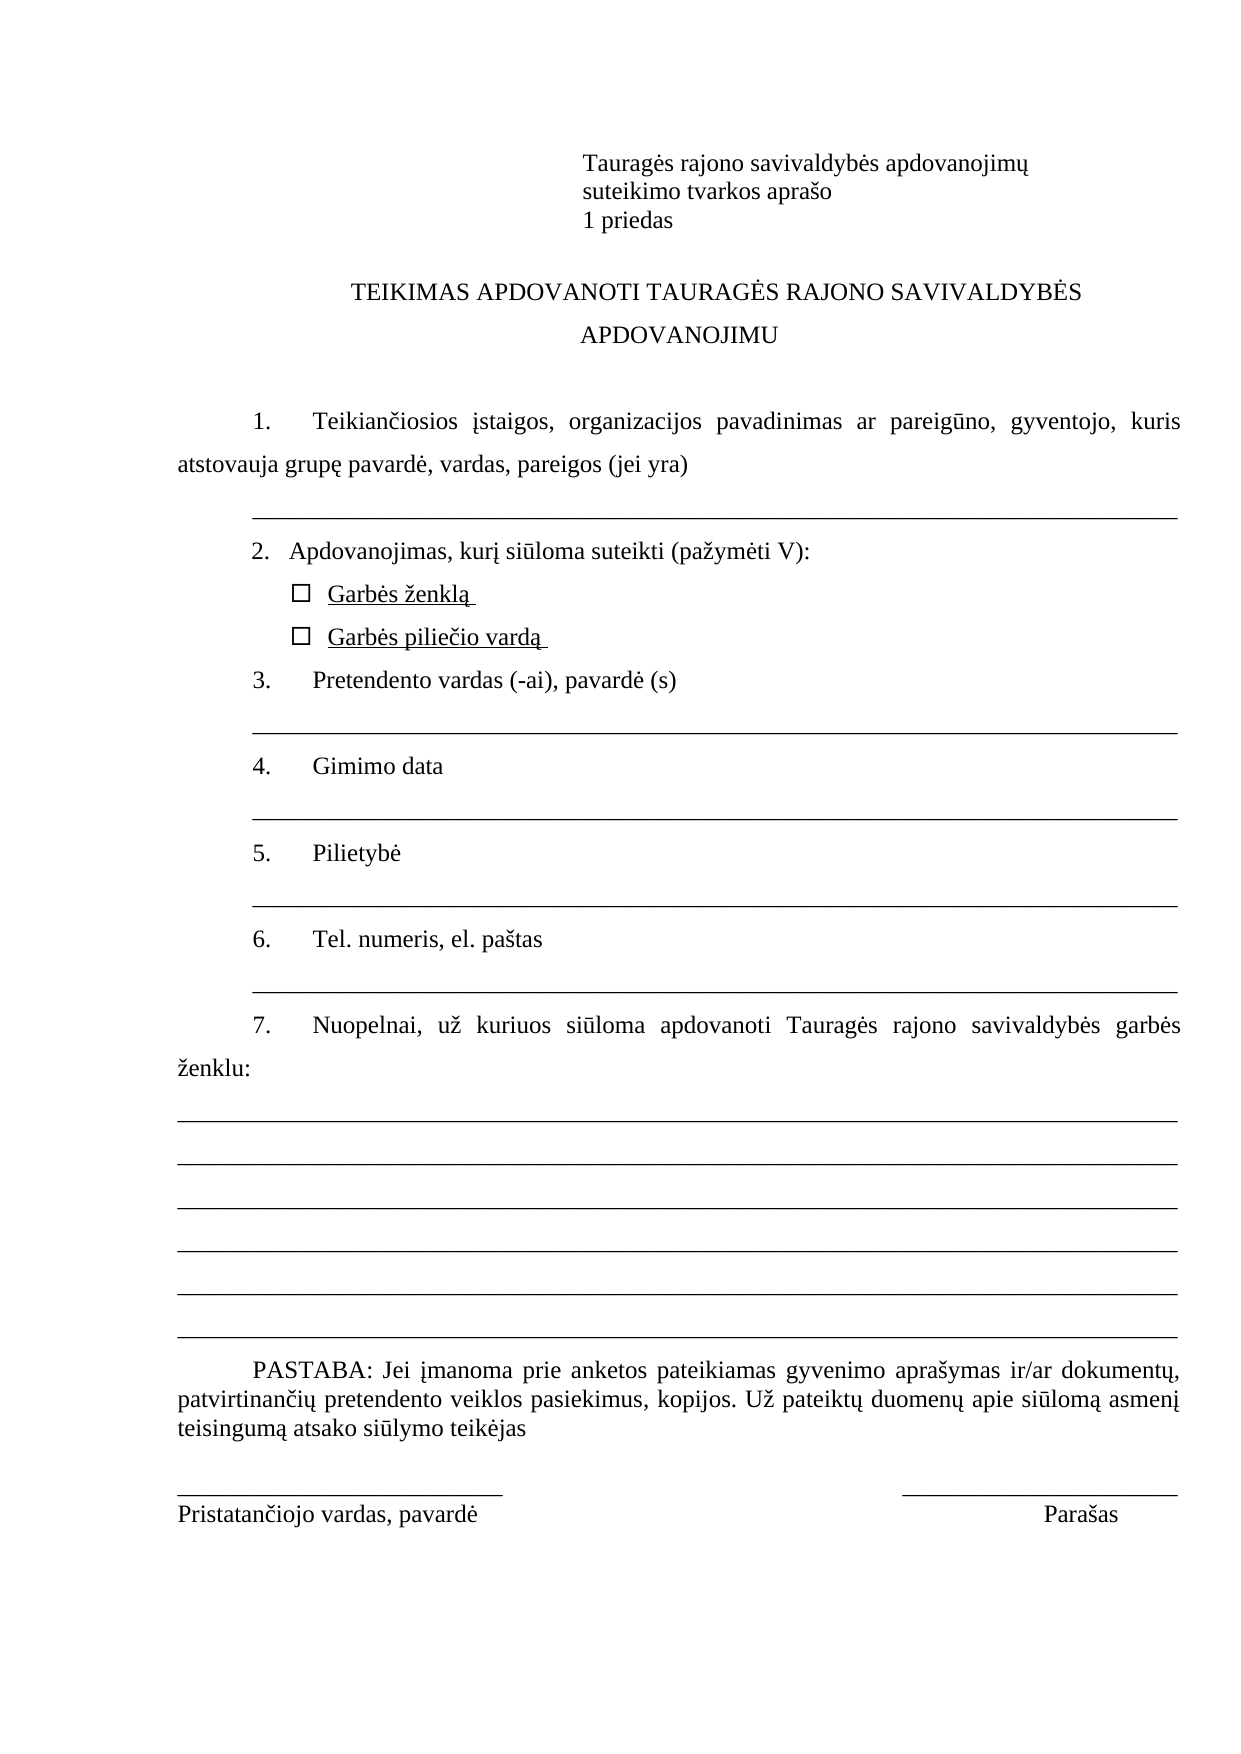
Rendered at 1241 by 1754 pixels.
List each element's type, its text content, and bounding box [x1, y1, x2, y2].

text  Garbės ženklą [290, 579, 1181, 608]
text Pristatančiojo vardas, pavardė Parašas [177, 1499, 1181, 1528]
text ________________________________________________________________________________ [177, 1312, 1181, 1341]
text 2. Apdovanojimas, kurį siūloma suteikti (pažymėti V): [251, 536, 1181, 564]
text ________________________________________________________________________________ [177, 1226, 1181, 1254]
text __________________________________________________________________________ [177, 708, 1181, 737]
text TEIKIMAS APDOVANOTI TAURAGĖS RAJONO SAVIVALDYBĖS APDOVANOJIMU [177, 277, 1181, 349]
text ________________________________________________________________________________ [177, 1139, 1181, 1168]
text  Garbės piliečio vardą [290, 622, 1181, 651]
text __________________________________________________________________________ [177, 967, 1181, 996]
text 4. Gimimo data [177, 751, 1181, 780]
text suteikimo tvarkos aprašo [582, 176, 1181, 205]
text 1 priedas [582, 205, 1181, 234]
text __________________________________________________________________________ [177, 493, 1181, 521]
text __________________________________________________________________________ [177, 881, 1181, 909]
text ________________________________________________________________________________ [177, 1183, 1181, 1211]
text 6. Tel. numeris, el. paštas [177, 924, 1181, 953]
text ________________________________________________________________________________ [177, 1096, 1181, 1125]
text ________________________________________________________________________________ [177, 1269, 1181, 1298]
text Tauragės rajono savivaldybės apdovanojimų [582, 148, 1131, 176]
text __________________________ ______________________ [177, 1470, 1181, 1499]
text 5. Pilietybė [177, 838, 1181, 866]
text PASTABA: Jei įmanoma prie anketos pateikiamas gyvenimo aprašymas ir/ar dokumentų, patvirtinančių pretendento veiklos pasiekimus, kopijos. Už pateiktų duomenų apie siūlomą asmenį teisingumą atsako siūlymo teikėjas [177, 1355, 1181, 1441]
text 3. Pretendento vardas (-ai), pavardė (s) [177, 665, 1181, 694]
text 7. Nuopelnai, už kuriuos siūloma apdovanoti Tauragės rajono savivaldybės garbės ženklu: [177, 1010, 1181, 1082]
text 1. Teikiančiosios įstaigos, organizacijos pavadinimas ar pareigūno, gyventojo, kuris atstovauja grupę pavardė, vardas, pareigos (jei yra) [177, 406, 1181, 478]
text __________________________________________________________________________ [177, 794, 1181, 823]
